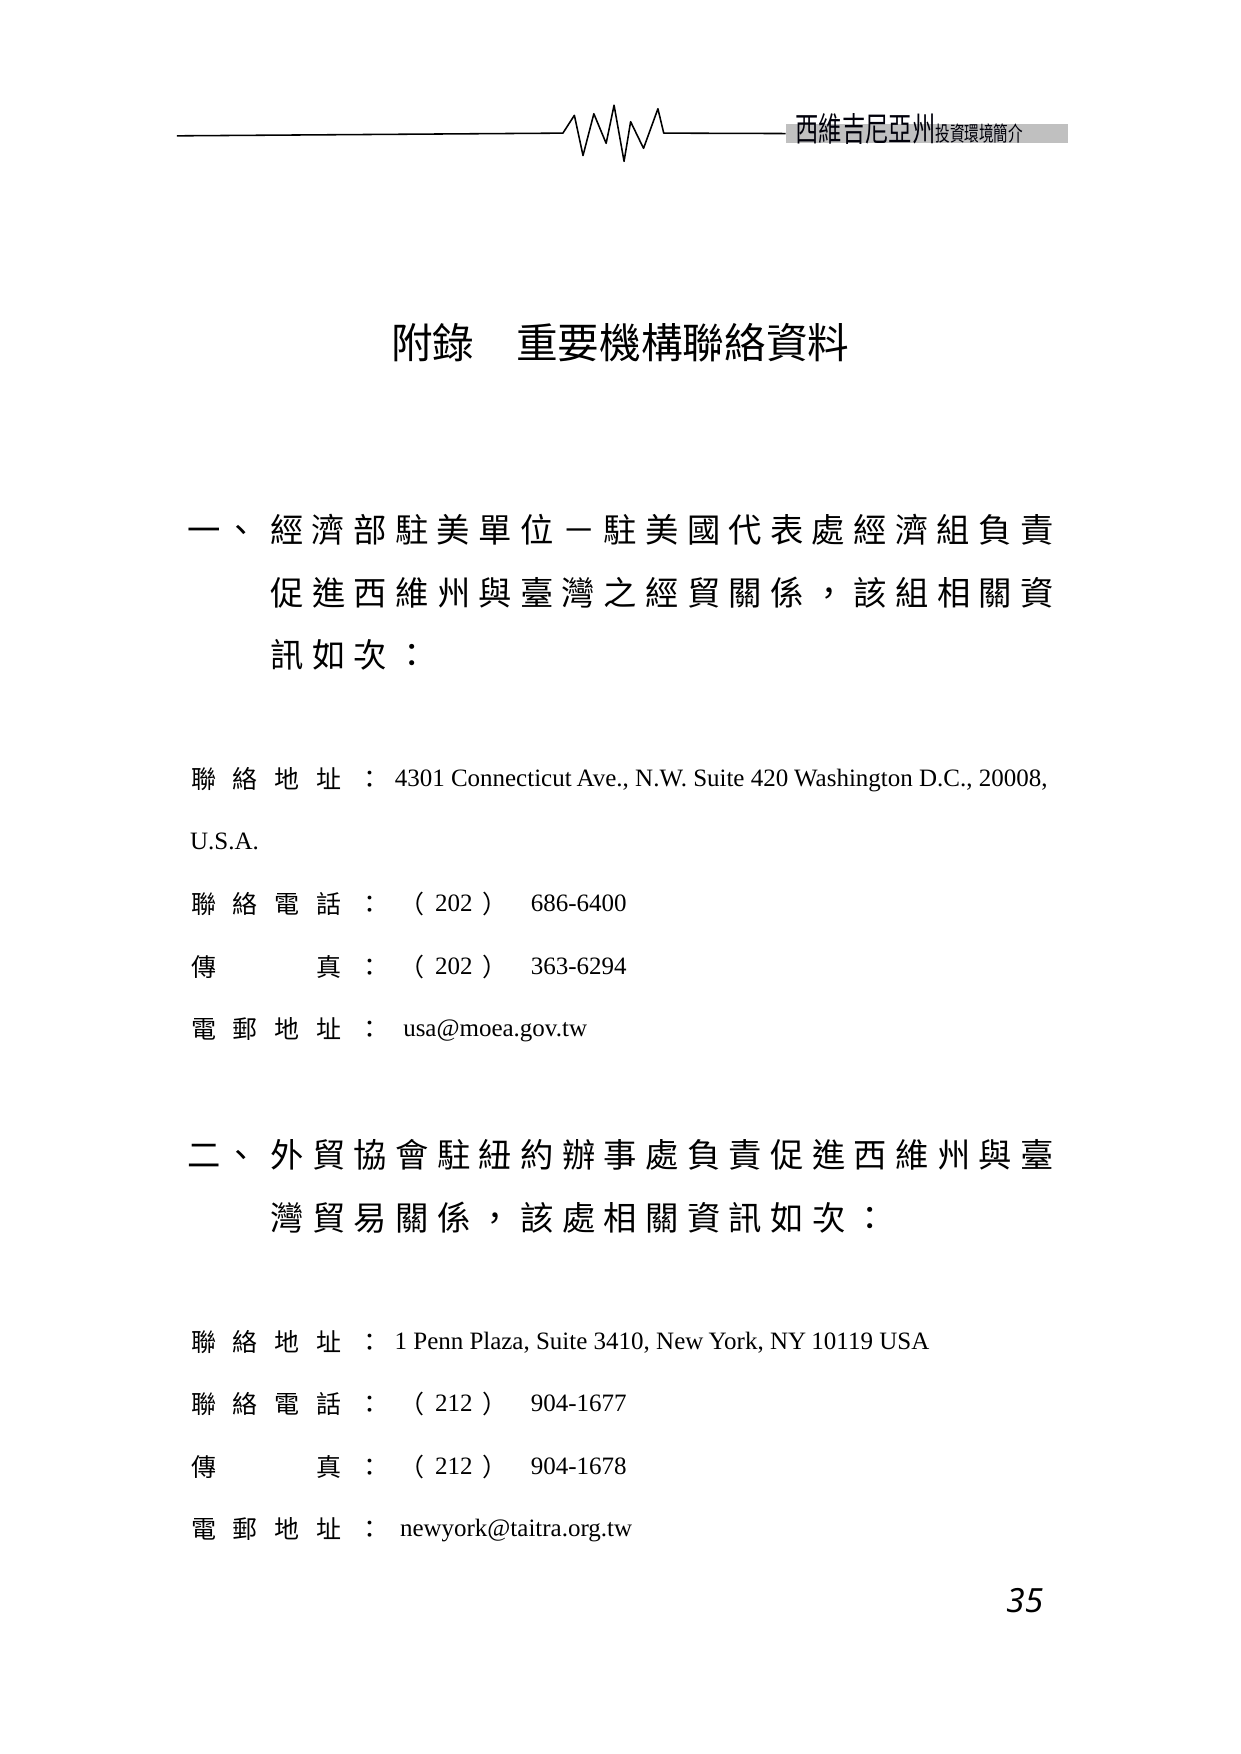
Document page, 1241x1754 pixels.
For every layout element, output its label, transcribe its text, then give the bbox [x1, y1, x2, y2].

text 傳 真：（212）904-1678 [183, 1424, 1058, 1486]
text 一、經濟部駐美單位－駐美國代表處經濟組負責促進西維州與臺灣之經貿關係，該組相關資訊如次： [183, 486, 1058, 674]
text 傳 真：（202）363-6294 [183, 924, 1058, 986]
text 聯絡地址：1 Penn Plaza, Suite 3410, New York, NY 10119 USA [183, 1299, 1058, 1361]
text 電郵地址：usa@moea.gov.tw [183, 986, 1058, 1049]
text 聯絡電話：（202）686-6400 [183, 861, 1058, 924]
text 聯絡電話：（212）904-1677 [183, 1361, 1058, 1424]
text 附錄 重要機構聯絡資料 [183, 299, 1058, 361]
text 聯絡地址：4301 Connecticut Ave., N.W. Suite 420 Washington D.C., 20008, U.S.A. [183, 736, 1058, 861]
text 電郵地址：newyork@taitra.org.tw [183, 1486, 1058, 1549]
text 二、外貿協會駐紐約辦事處負責促進西維州與臺灣貿易關係，該處相關資訊如次： [183, 1111, 1058, 1236]
